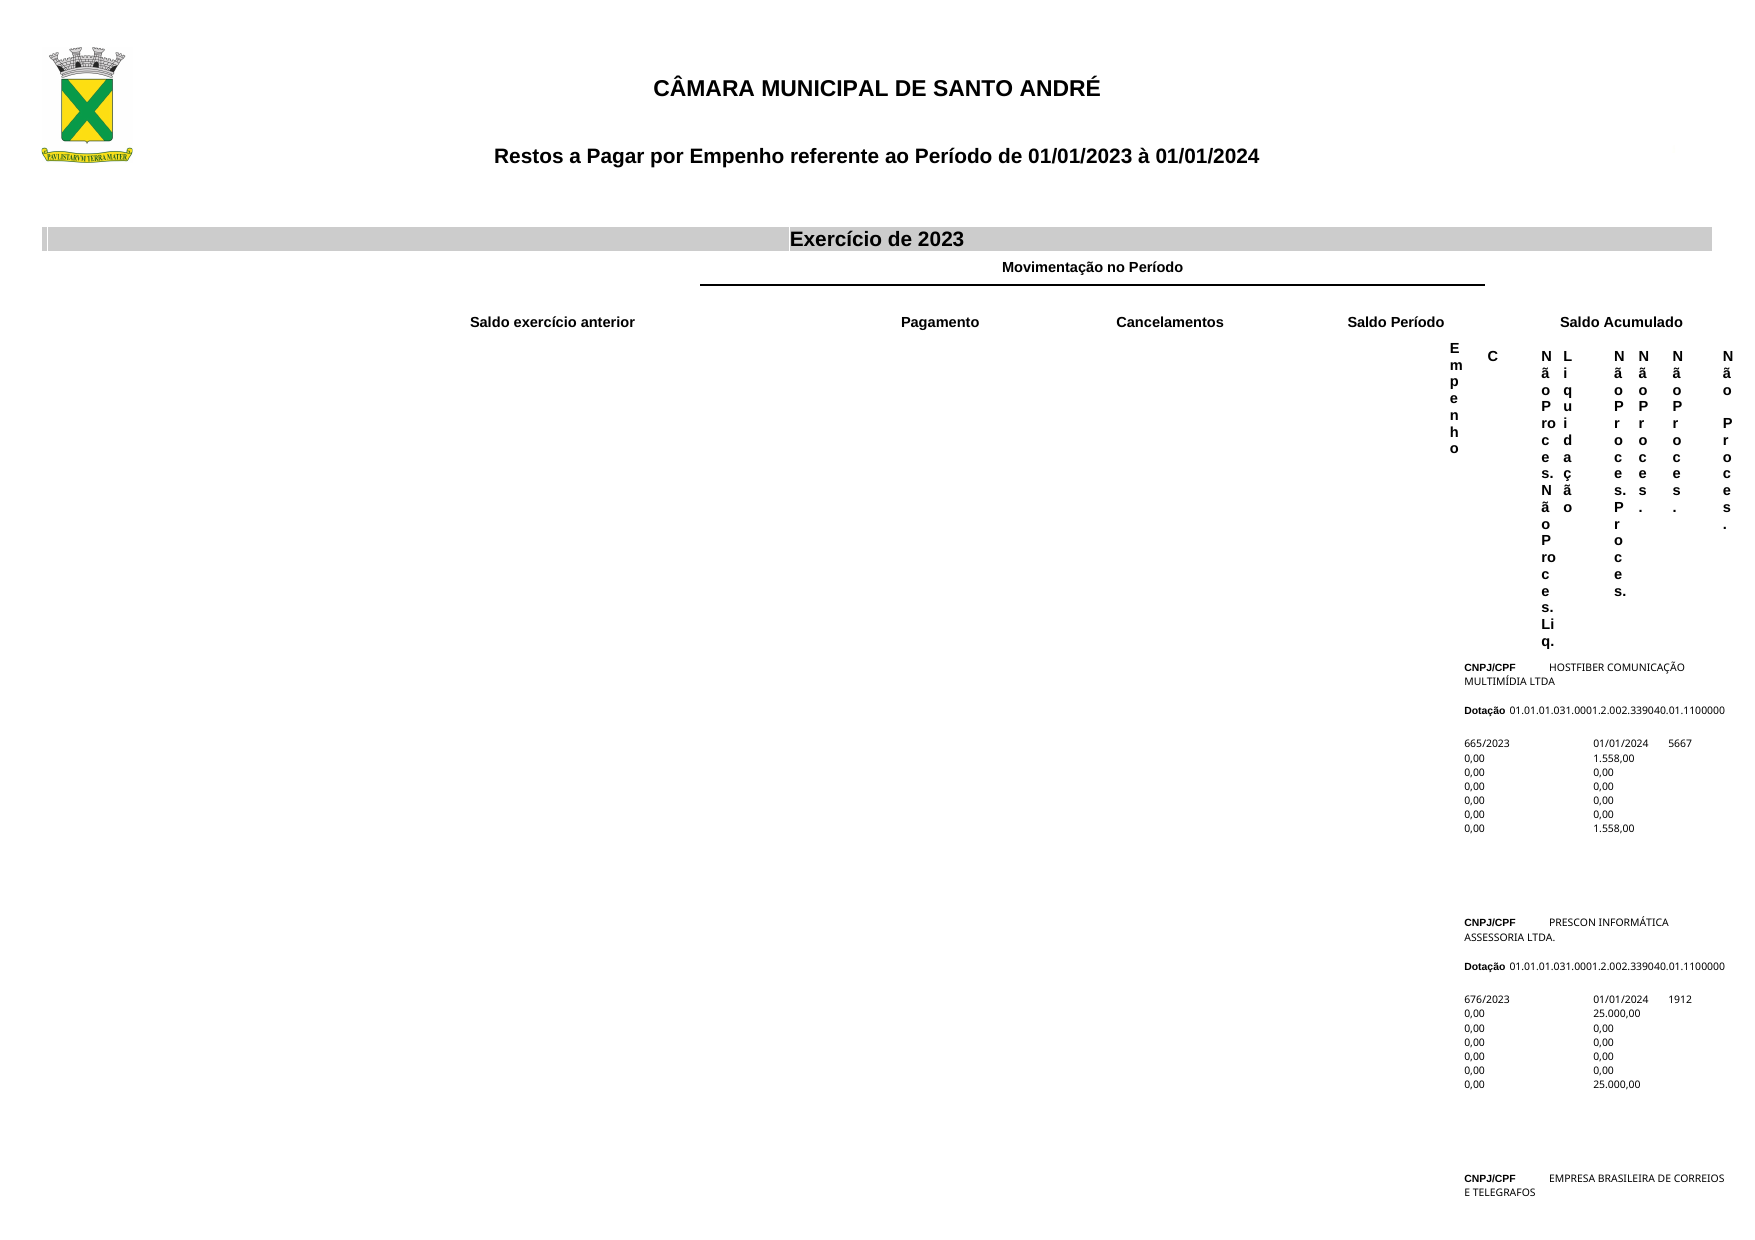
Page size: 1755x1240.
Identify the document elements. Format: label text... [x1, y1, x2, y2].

text Não Proces. Proces. [1614, 348, 1627, 599]
text Saldo Período [1347, 315, 1445, 331]
text Cancelamentos [1116, 315, 1224, 331]
text Dotação 01.01.01.031.0001.2.002.339040.01.1100000 [1464, 703, 1725, 717]
text CNPJ/CPF PRESCON INFORMÁTICA ASSESSORIA LTDA. [1464, 916, 1725, 944]
text Empenho [1449, 339, 1455, 457]
text 676/2023 01/01/2024 1912 0,00 25.000,00 0,00 0,00 0,00 0,00 0,00 0,00 0,00 0,00 0,00 25.000,00 [1464, 992, 1725, 1092]
text Não Proces. [1638, 348, 1648, 515]
text Saldo exercício anterior [27, 315, 635, 331]
text Dotação 01.01.01.031.0001.2.002.339040.01.1100000 [1464, 959, 1725, 973]
text CNPJ/CPF EMPRESA BRASILEIRA DE CORREIOS E TELEGRAFOS [1464, 1171, 1725, 1200]
text Não Proces. Não Proces. Liq. [1541, 348, 1556, 649]
text Não Proces. [1672, 348, 1682, 515]
text Liquidação [1563, 348, 1569, 459]
text CNPJ/CPF HOSTFIBER COMUNICAÇÃO MULTIMÍDIA LTDA [1464, 660, 1725, 688]
text 665/2023 01/01/2024 5667 0,00 1.558,00 0,00 0,00 0,00 0,00 0,00 0,00 0,00 0,00 0,00 1.558,00 [1464, 737, 1725, 836]
text Pagamento [639, 315, 979, 331]
text Saldo Acumulado [1560, 315, 1725, 331]
